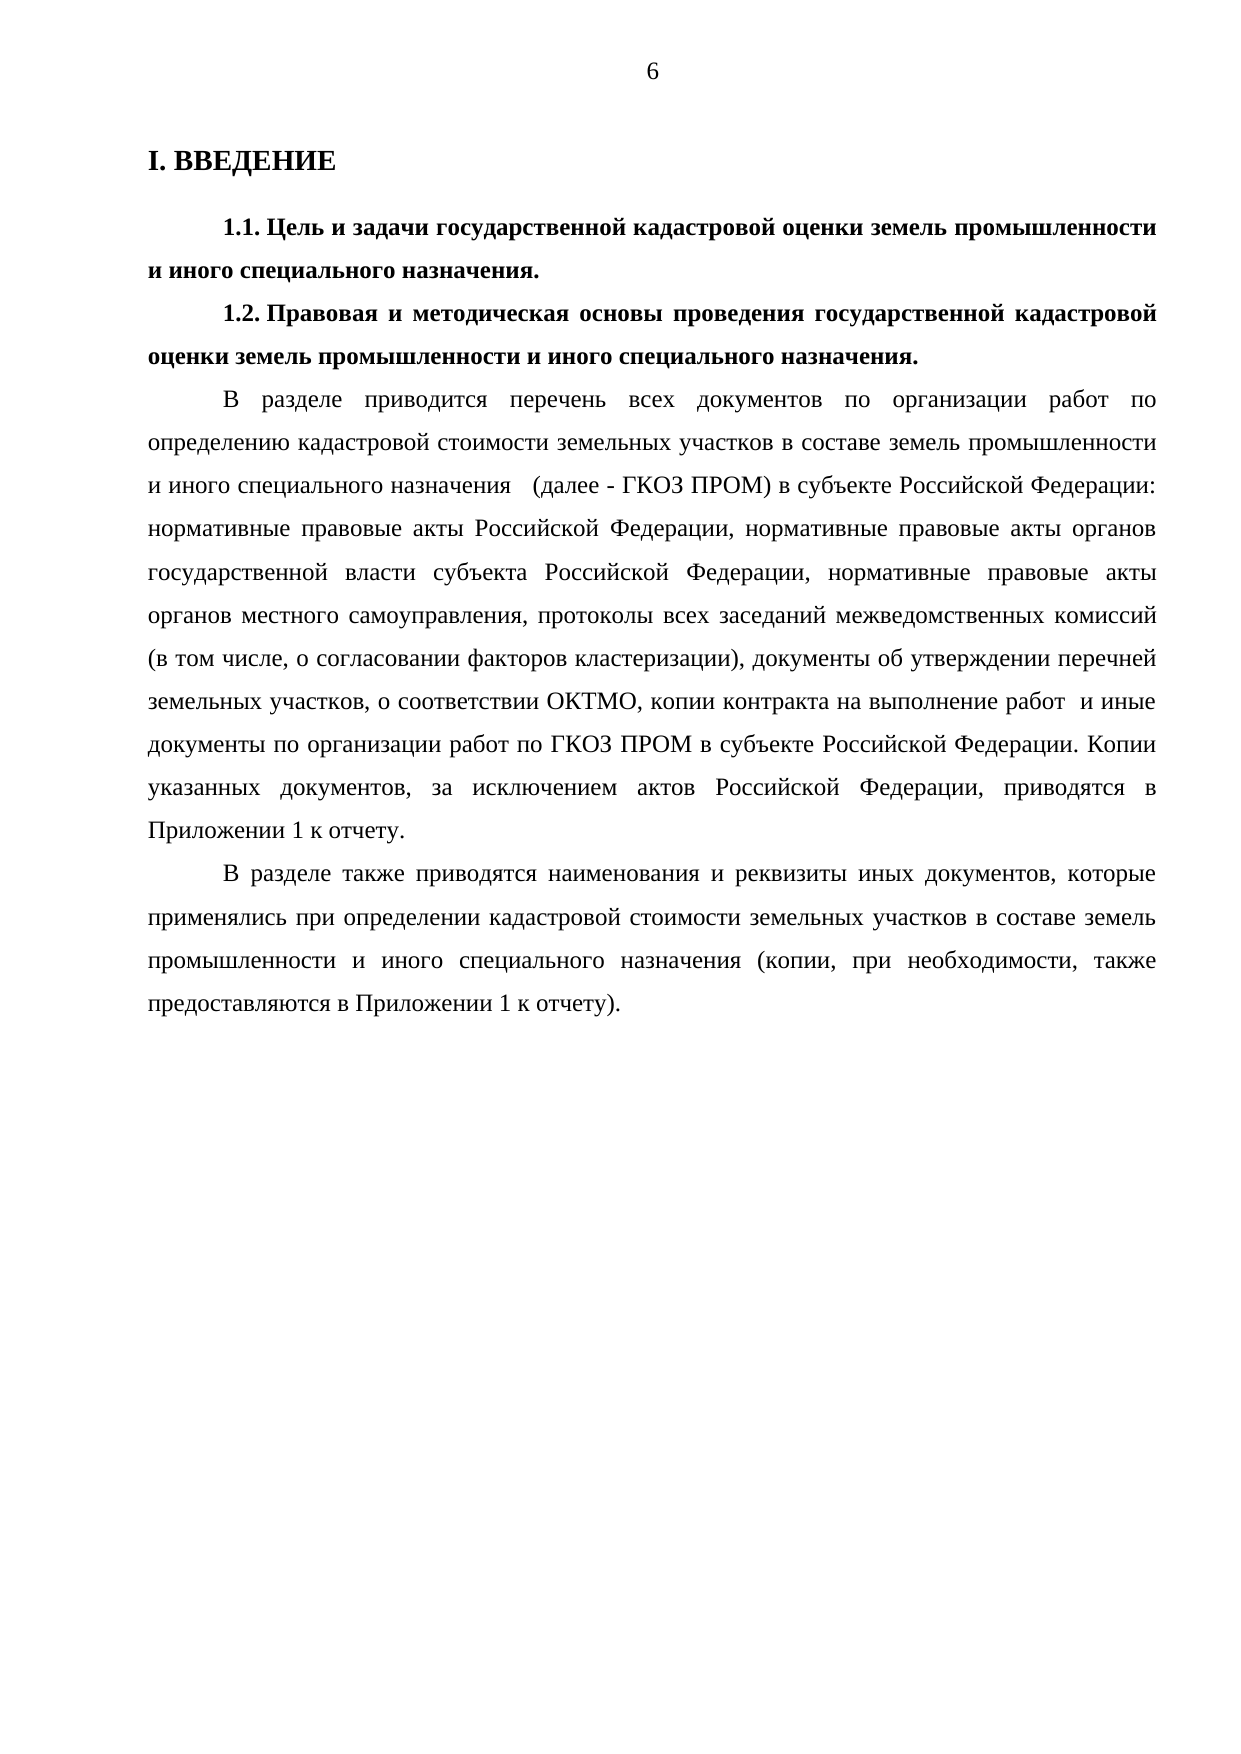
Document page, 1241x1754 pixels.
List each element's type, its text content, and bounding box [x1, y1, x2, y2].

text 1.1. Цель и задачи государственной кадастровой оценки земель промышленности и иного специального назначения. [148, 212, 1157, 283]
text В разделе также приводятся наименования и реквизиты иных документов, которые применялись при определении кадастровой стоимости земельных участков в составе земель промышленности и иного специального назначения (копии, при необходимости, также предоставляются в Приложении 1 к отчету). [148, 858, 1157, 1017]
text В разделе приводится перечень всех документов по организации работ по определению кадастровой стоимости земельных участков в составе земель промышленности и иного специального назначения (далее - ГКОЗ ПРОМ) в субъекте Российской Федерации: нормативные правовые акты Российской Федерации, нормативные правовые акты органов государственной власти субъекта Российской Федерации, нормативные правовые акты органов местного самоуправления, протоколы всех заседаний межведомственных комиссий (в том числе, о согласовании факторов кластеризации), документы об утверждении перечней земельных участков, о соответствии ОКТМО, копии контракта на выполнение работ и иные документы по организации работ по ГКОЗ ПРОМ в субъекте Российской Федерации. Копии указанных документов, за исключением актов Российской Федерации, приводятся в Приложении 1 к отчету. [148, 384, 1157, 844]
text 1.2. Правовая и методическая основы проведения государственной кадастровой оценки земель промышленности и иного специального назначения. [148, 298, 1157, 370]
subtitle I. ВВЕДЕНИЕ [148, 143, 1157, 177]
